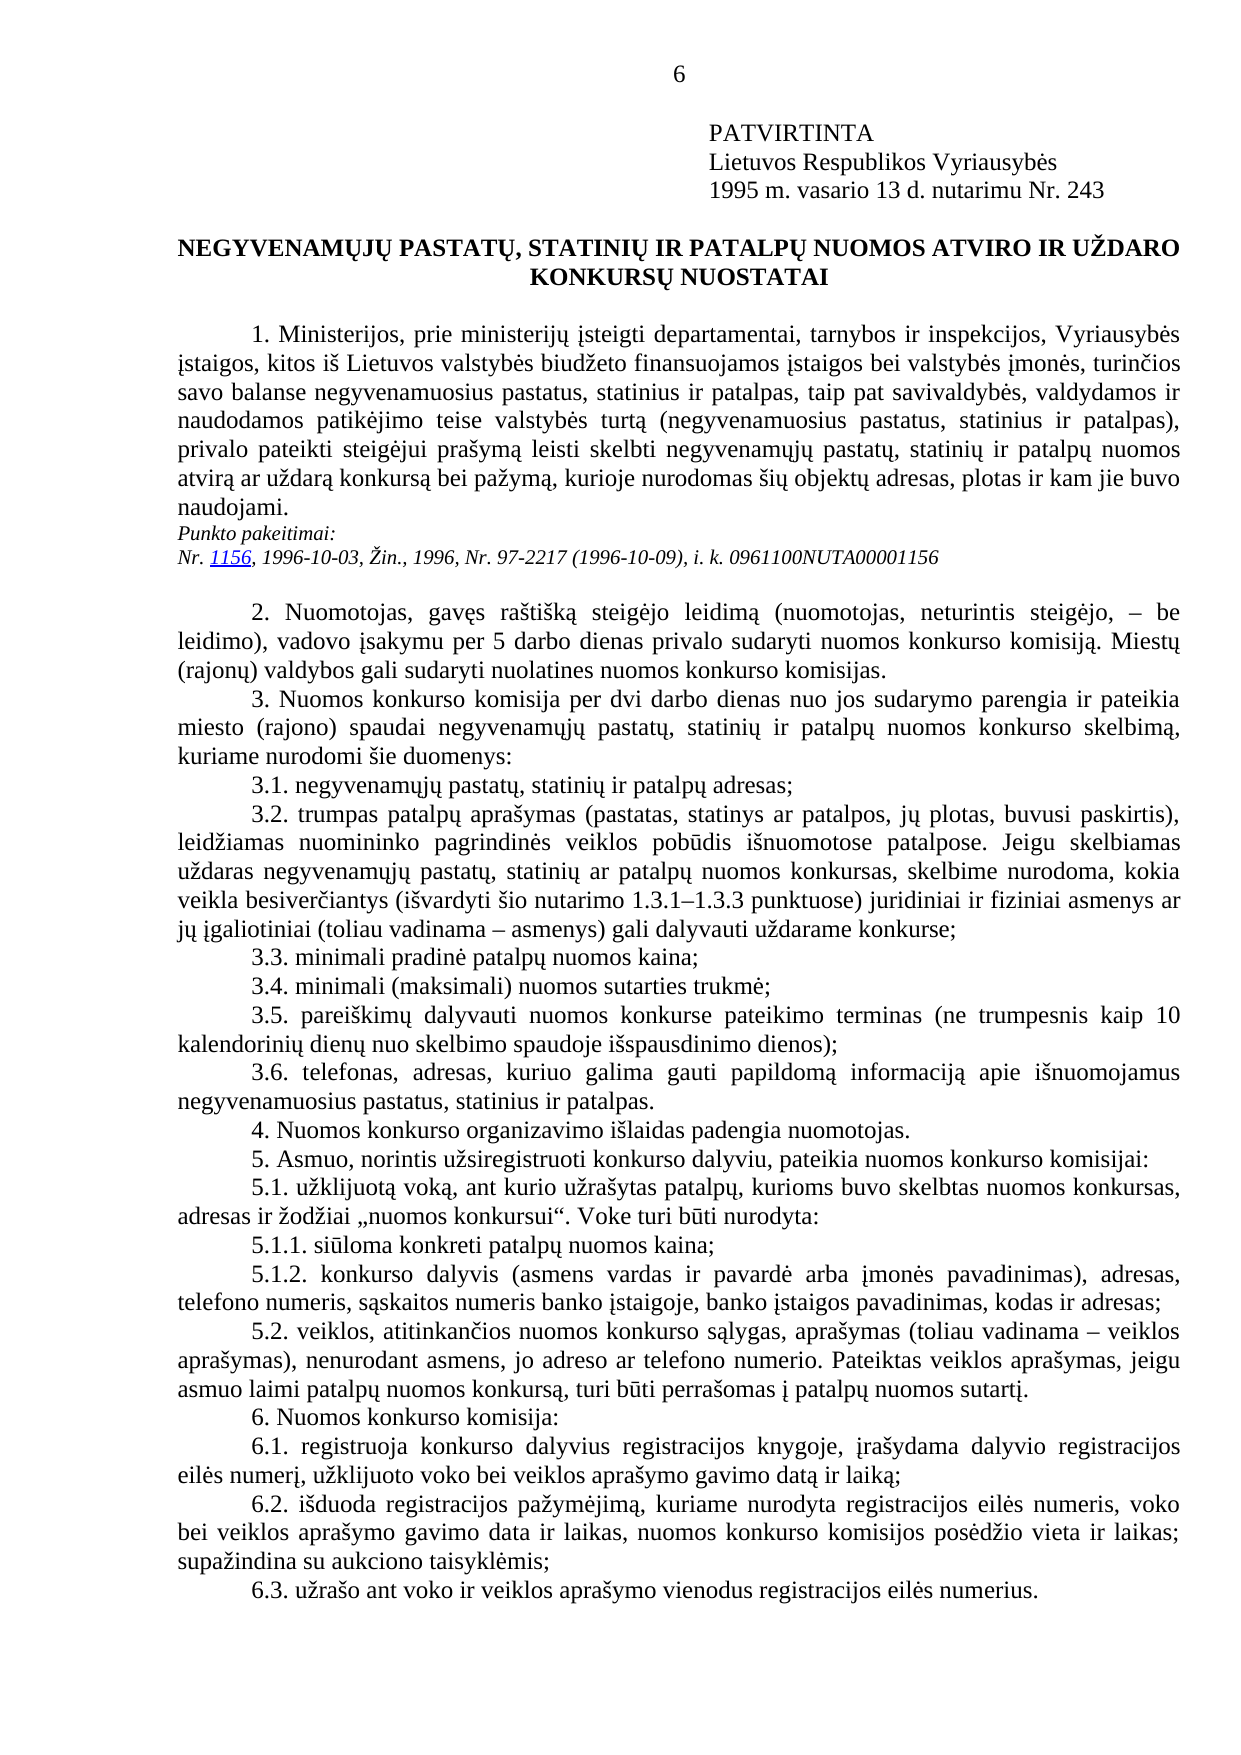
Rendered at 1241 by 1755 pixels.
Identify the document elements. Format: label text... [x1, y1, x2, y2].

text 3.2. trumpas patalpų aprašymas (pastatas, statinys ar patalpos, jų plotas, buvusi paskirtis), leidžiamas nuomininko pagrindinės veiklos pobūdis išnuomotose patalpose. Jeigu skelbiamas uždaras negyvenamųjų pastatų, statinių ar patalpų nuomos konkursas, skelbime nurodoma, kokia veikla besiverčiantys (išvardyti šio nutarimo 1.3.1–1.3.3 punktuose) juridiniai ir fiziniai asmenys ar jų įgaliotiniai (toliau vadinama – asmenys) gali dalyvauti uždarame konkurse; [177, 799, 1181, 942]
text 6. Nuomos konkurso komisija: [177, 1402, 1181, 1431]
text 2. Nuomotojas, gavęs raštišką steigėjo leidimą (nuomotojas, neturintis steigėjo, – be leidimo), vadovo įsakymu per 5 darbo dienas privalo sudaryti nuomos konkurso komisiją. Miestų (rajonų) valdybos gali sudaryti nuolatines nuomos konkurso komisijas. [177, 597, 1181, 684]
text 3.1. negyvenamųjų pastatų, statinių ir patalpų adresas; [177, 770, 1181, 799]
text 3.6. telefonas, adresas, kuriuo galima gauti papildomą informaciją apie išnuomojamus negyvenamuosius pastatus, statinius ir patalpas. [177, 1057, 1181, 1115]
text 5.2. veiklos, atitinkančios nuomos konkurso sąlygas, aprašymas (toliau vadinama – veiklos aprašymas), nenurodant asmens, jo adreso ar telefono numerio. Pateiktas veiklos aprašymas, jeigu asmuo laimi patalpų nuomos konkursą, turi būti perrašomas į patalpų nuomos sutartį. [177, 1316, 1181, 1402]
text 3.5. pareiškimų dalyvauti nuomos konkurse pateikimo terminas (ne trumpesnis kaip 10 kalendorinių dienų nuo skelbimo spaudoje išspausdinimo dienos); [177, 1000, 1181, 1057]
text Nr. 1156, 1996-10-03, Žin., 1996, Nr. 97-2217 (1996-10-09), i. k. 0961100NUTA00001156 [177, 545, 1181, 569]
text 6.3. užrašo ant voko ir veiklos aprašymo vienodus registracijos eilės numerius. [177, 1575, 1181, 1604]
text 3.4. minimali (maksimali) nuomos sutarties trukmė; [177, 971, 1181, 1000]
text 5.1.2. konkurso dalyvis (asmens vardas ir pavardė arba įmonės pavadinimas), adresas, telefono numeris, sąskaitos numeris banko įstaigoje, banko įstaigos pavadinimas, kodas ir adresas; [177, 1259, 1181, 1316]
text 1995 m. vasario 13 d. nutarimu Nr. 243 [177, 176, 1181, 204]
text Punkto pakeitimai: [177, 521, 1181, 545]
text 5. Asmuo, norintis užsiregistruoti konkurso dalyviu, pateikia nuomos konkurso komisijai: [177, 1144, 1181, 1172]
text 1. Ministerijos, prie ministerijų įsteigti departamentai, tarnybos ir inspekcijos, Vyriausybės įstaigos, kitos iš Lietuvos valstybės biudžeto finansuojamos įstaigos bei valstybės įmonės, turinčios savo balanse negyvenamuosius pastatus, statinius ir patalpas, taip pat savivaldybės, valdydamos ir naudodamos patikėjimo teise valstybės turtą (negyvenamuosius pastatus, statinius ir patalpas), privalo pateikti steigėjui prašymą leisti skelbti negyvenamųjų pastatų, statinių ir patalpų nuomos atvirą ar uždarą konkursą bei pažymą, kurioje nurodomas šių objektų adresas, plotas ir kam jie buvo naudojami. [177, 319, 1181, 521]
text PATVIRTINTA [709, 118, 1181, 147]
text 5.1.1. siūloma konkreti patalpų nuomos kaina; [177, 1230, 1181, 1259]
text 4. Nuomos konkurso organizavimo išlaidas padengia nuomotojas. [177, 1115, 1181, 1144]
text 6.1. registruoja konkurso dalyvius registracijos knygoje, įrašydama dalyvio registracijos eilės numerį, užklijuoto voko bei veiklos aprašymo gavimo datą ir laiką; [177, 1431, 1181, 1489]
text 5.1. užklijuotą voką, ant kurio užrašytas patalpų, kurioms buvo skelbtas nuomos konkursas, adresas ir žodžiai „nuomos konkursui“. Voke turi būti nurodyta: [177, 1172, 1181, 1230]
text 3. Nuomos konkurso komisija per dvi darbo dienas nuo jos sudarymo parengia ir pateikia miesto (rajono) spaudai negyvenamųjų pastatų, statinių ir patalpų nuomos konkurso skelbimą, kuriame nurodomi šie duomenys: [177, 684, 1181, 770]
text 3.3. minimali pradinė patalpų nuomos kaina; [177, 942, 1181, 971]
text Lietuvos Respublikos Vyriausybės [177, 147, 1181, 176]
text NEGYVENAMŲJŲ PASTATŲ, STATINIŲ IR PATALPŲ NUOMOS ATVIRO IR UŽDARO KONKURSŲ NUOSTATAI [177, 233, 1181, 291]
text 6.2. išduoda registracijos pažymėjimą, kuriame nurodyta registracijos eilės numeris, voko bei veiklos aprašymo gavimo data ir laikas, nuomos konkurso komisijos posėdžio vieta ir laikas; supažindina su aukciono taisyklėmis; [177, 1489, 1181, 1575]
